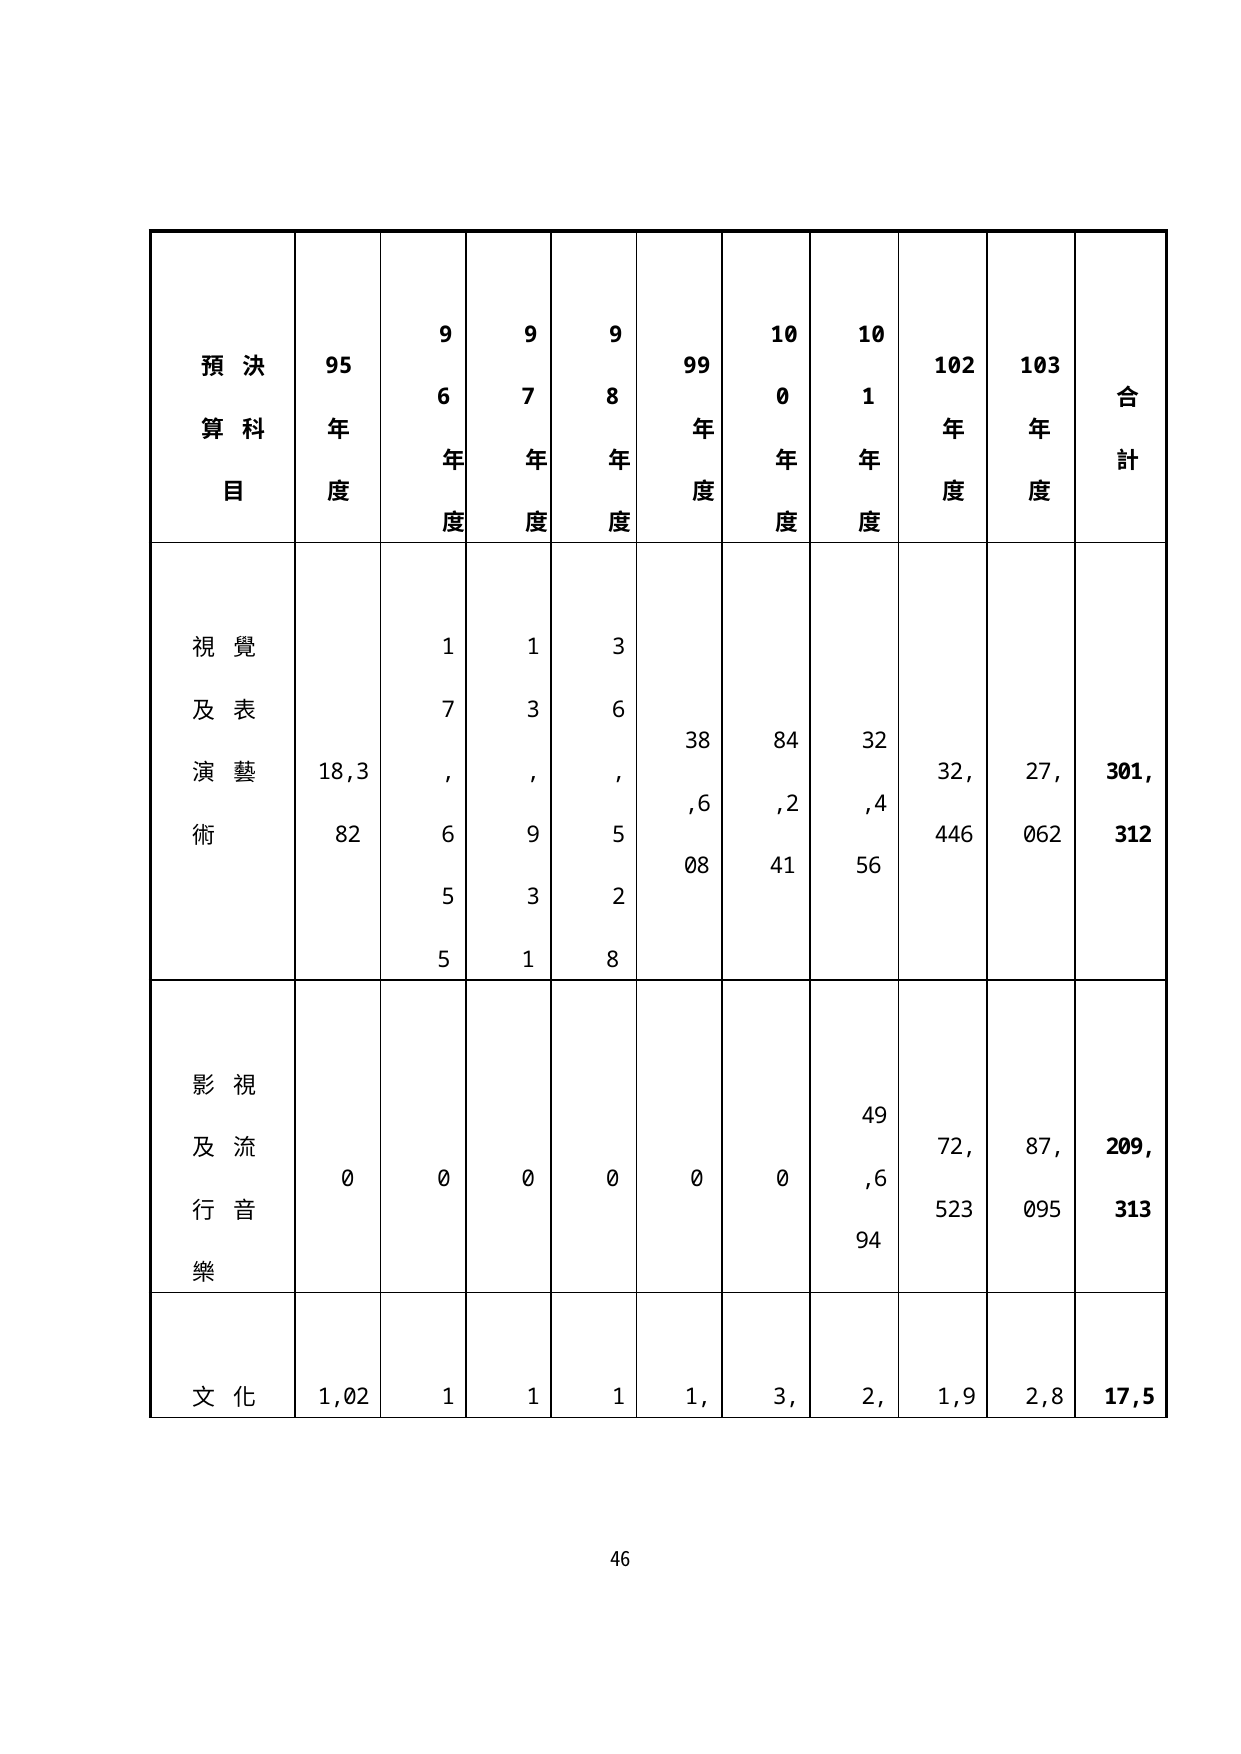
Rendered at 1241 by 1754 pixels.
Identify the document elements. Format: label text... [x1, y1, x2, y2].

table_cell 13,931 [467, 543, 550, 979]
table_cell 27,062 [988, 543, 1074, 979]
table_cell 49,694 [811, 981, 898, 1292]
table_cell 17,5 [1076, 1293, 1165, 1417]
table_cell 1 [467, 1293, 550, 1417]
table_header 97年度 [467, 233, 550, 542]
table_cell 209,313 [1076, 981, 1165, 1292]
table_header 98年度 [552, 233, 636, 542]
table_header 95年度 [296, 233, 380, 542]
table_cell 0 [723, 981, 809, 1292]
table_cell 38,608 [637, 543, 721, 979]
table_cell 1 [381, 1293, 465, 1417]
table_cell 0 [637, 981, 721, 1292]
table_cell 影視及流行音樂 [152, 981, 294, 1292]
table_cell 2,8 [988, 1293, 1074, 1417]
table_cell 0 [296, 981, 380, 1292]
table_cell 32,446 [899, 543, 986, 979]
table_header 102年度 [899, 233, 986, 542]
table_cell 0 [467, 981, 550, 1292]
table_header 96年度 [381, 233, 465, 542]
table_cell 36,528 [552, 543, 636, 979]
table_cell 301,312 [1076, 543, 1165, 979]
table_cell 0 [381, 981, 465, 1292]
table_cell 1 [552, 1293, 636, 1417]
table_header 合 計 [1076, 233, 1165, 542]
table_cell 84,241 [723, 543, 809, 979]
table_cell 18,382 [296, 543, 380, 979]
table_header 103年度 [988, 233, 1074, 542]
table_cell 2, [811, 1293, 898, 1417]
table_cell 1,02 [296, 1293, 380, 1417]
table_cell 1,9 [899, 1293, 986, 1417]
table_cell 32,456 [811, 543, 898, 979]
table_cell 3, [723, 1293, 809, 1417]
table_cell 87,095 [988, 981, 1074, 1292]
table_cell 1, [637, 1293, 721, 1417]
table_cell 文化 [152, 1293, 294, 1417]
table_header 預決算科目 [152, 233, 294, 542]
table_cell 0 [552, 981, 636, 1292]
table_cell 視覺及表演藝術 [152, 543, 294, 979]
table_header 100年度 [723, 233, 809, 542]
table_header 101年度 [811, 233, 898, 542]
table_cell 72,523 [899, 981, 986, 1292]
table_cell 17,655 [381, 543, 465, 979]
table_header 99年度 [637, 233, 721, 542]
